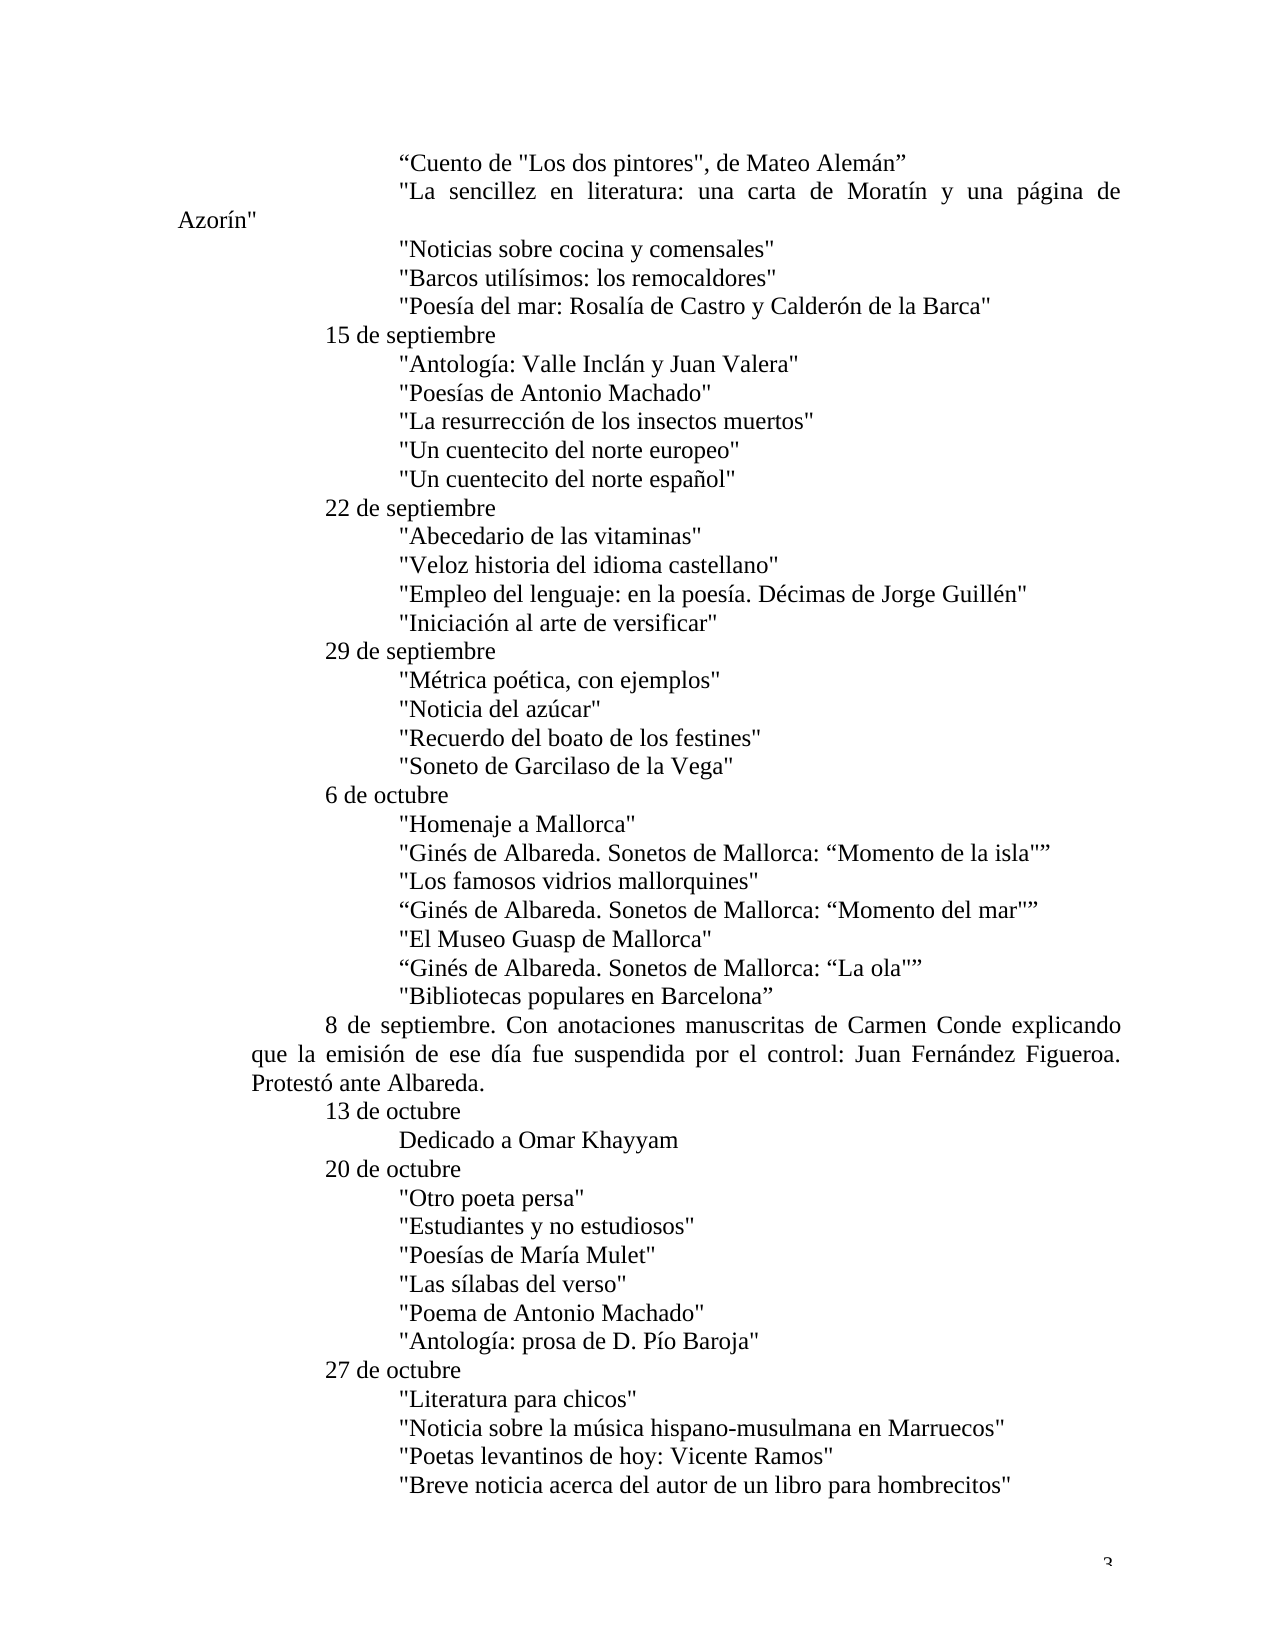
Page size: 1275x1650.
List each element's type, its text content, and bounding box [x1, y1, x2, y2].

text 8 de septiembre. Con anotaciones manuscritas de Carmen Conde explicando que la emisión de ese día fue suspendida por el control: Juan Fernández Figueroa. Protestó ante Albareda. [251, 1010, 1122, 1096]
text 29 de septiembre [177, 636, 1122, 665]
text "Antología: prosa de D. Pío Baroja" [177, 1326, 1122, 1355]
text “Ginés de Albareda. Sonetos de Mallorca: “Momento del mar"” [325, 895, 1122, 924]
text “Cuento de "Los dos pintores", de Mateo Alemán” [177, 148, 1122, 176]
text "Estudiantes y no estudiosos" [177, 1211, 1122, 1240]
text "El Museo Guasp de Mallorca" [177, 924, 1122, 953]
text "Breve noticia acerca del autor de un libro para hombrecitos" [177, 1470, 1122, 1499]
text "La resurrección de los insectos muertos" [177, 406, 1122, 435]
text "Empleo del lenguaje: en la poesía. Décimas de Jorge Guillén" [177, 579, 1122, 608]
text Dedicado a Omar Khayyam [177, 1125, 1122, 1154]
text 15 de septiembre [177, 320, 1122, 349]
text "La sencillez en literatura: una carta de Moratín y una página de Azorín" [177, 176, 1122, 234]
text "Literatura para chicos" [177, 1384, 1122, 1413]
text "Las sílabas del verso" [177, 1269, 1122, 1298]
text "Noticias sobre cocina y comensales" [177, 234, 1122, 263]
text "Iniciación al arte de versificar" [177, 608, 1122, 636]
text "Antología: Valle Inclán y Juan Valera" [177, 349, 1122, 378]
text 27 de octubre [177, 1355, 1122, 1384]
text "Métrica poética, con ejemplos" [177, 665, 1122, 694]
text "Otro poeta persa" [177, 1183, 1122, 1211]
text "Poema de Antonio Machado" [177, 1298, 1122, 1326]
text “Ginés de Albareda. Sonetos de Mallorca: “La ola"” [325, 953, 1122, 981]
text "Poesías de Antonio Machado" [177, 378, 1122, 406]
text "Soneto de Garcilaso de la Vega" [177, 751, 1122, 780]
text "Abecedario de las vitaminas" [177, 521, 1122, 550]
text "Poesía del mar: Rosalía de Castro y Calderón de la Barca" [177, 291, 1122, 320]
text "Veloz historia del idioma castellano" [177, 550, 1122, 579]
text 6 de octubre [177, 780, 1122, 809]
text 13 de octubre [251, 1096, 1122, 1125]
text "Ginés de Albareda. Sonetos de Mallorca: “Momento de la isla"” "Los famosos vidrios mallorquines" [177, 838, 1122, 895]
text "Recuerdo del boato de los festines" [177, 723, 1122, 751]
text 22 de septiembre [177, 493, 1122, 521]
text "Bibliotecas populares en Barcelona” [177, 981, 1122, 1010]
text "Barcos utilísimos: los remocaldores" [177, 263, 1122, 291]
text "Homenaje a Mallorca" [177, 809, 1122, 838]
text "Noticia sobre la música hispano-musulmana en Marruecos" [177, 1413, 1122, 1441]
text "Poetas levantinos de hoy: Vicente Ramos" [177, 1441, 1122, 1470]
text "Un cuentecito del norte europeo" [177, 435, 1122, 464]
text "Poesías de María Mulet" [177, 1240, 1122, 1269]
text 20 de octubre [177, 1154, 1122, 1183]
text "Un cuentecito del norte español" [177, 464, 1122, 493]
text "Noticia del azúcar" [177, 694, 1122, 723]
